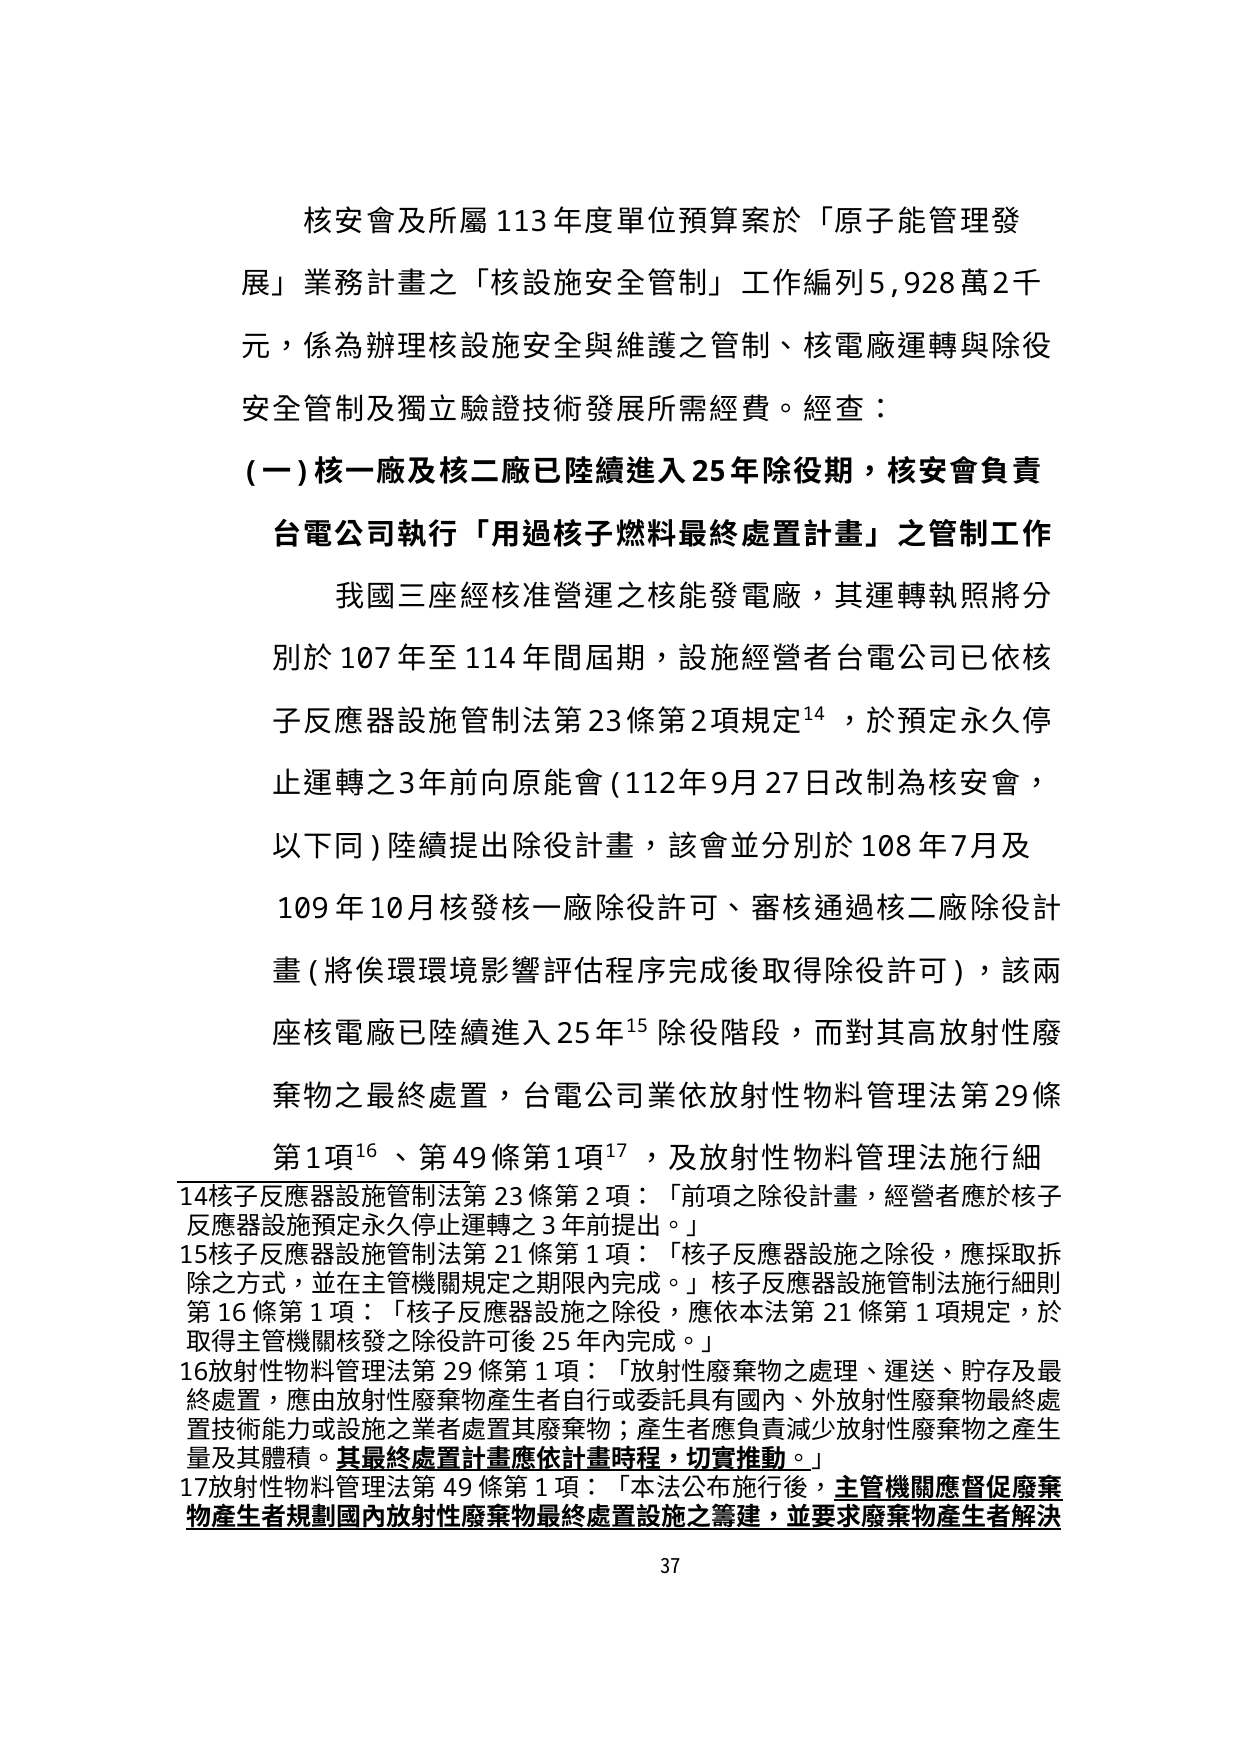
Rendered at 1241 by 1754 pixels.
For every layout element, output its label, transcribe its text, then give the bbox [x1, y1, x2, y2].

text 核子反應器設施管制法第23條第2項：「前項之除役計畫，經營者應於核子反應器設施預定永久停止運轉之3年前提出。」 [178, 1182, 1063, 1240]
text 核子反應器設施管制法第21條第1項：「核子反應器設施之除役，應採取拆除之方式，並在主管機關規定之期限內完成。」核子反應器設施管制法施行細則第16條第1項：「核子反應器設施之除役，應依本法第21條第1項規定，於取得主管機關核發之除役許可後25年內完成。」 [178, 1240, 1063, 1357]
text 核安會及所屬113年度單位預算案於「原子能管理發展」業務計畫之「核設施安全管制」工作編列5,928萬2千元，係為辦理核設施安全與維護之管制、核電廠運轉與除役安全管制及獨立驗證技術發展所需經費。經查： [236, 177, 1063, 427]
text (一)核一廠及核二廠已陸續進入25年除役期，核安會負責台電公司執行「用過核子燃料最終處置計畫」之管制工作 [236, 427, 1063, 552]
text 放射性物料管理法第49條第1項：「本法公布施行後，主管機關應督促廢棄物產生者規劃國內放射性廢棄物最終處置設施之籌建，並要求廢棄物產生者解決 [178, 1473, 1063, 1532]
text 放射性物料管理法第29條第1項：「放射性廢棄物之處理、運送、貯存及最終處置，應由放射性廢棄物產生者自行或委託具有國內、外放射性廢棄物最終處置技術能力或設施之業者處置其廢棄物；產生者應負責減少放射性廢棄物之產生量及其體積。其最終處置計畫應依計畫時程，切實推動。」 [178, 1357, 1063, 1473]
text 我國三座經核准營運之核能發電廠，其運轉執照將分別於107年至114年間屆期，設施經營者台電公司已依核子反應器設施管制法第23條第2項規定，於預定永久停止運轉之3年前向原能會(112年9月27日改制為核安會，以下同)陸續提出除役計畫，該會並分別於108年7月及109年10月核發核一廠除役許可、審核通過核二廠除役計畫(將俟環環境影響評估程序完成後取得除役許可)，該兩座核電廠已陸續進入25年除役階段，而對其高放射性廢棄物之最終處置，台電公司業依放射性物料管理法第29條第1項、第49條第1項，及放射性物料管理法施行細則第37條規定，於93年提報「用過核子燃料最終處置計畫(初版)」，經原能會審查核定後由其管制執行情形，嗣後該公司並依規定每4年檢討修正，該會業於112年9月出具111年修訂版之審查報告，並要求台電公司依其審查意見切實辦理。 [266, 552, 1063, 1177]
